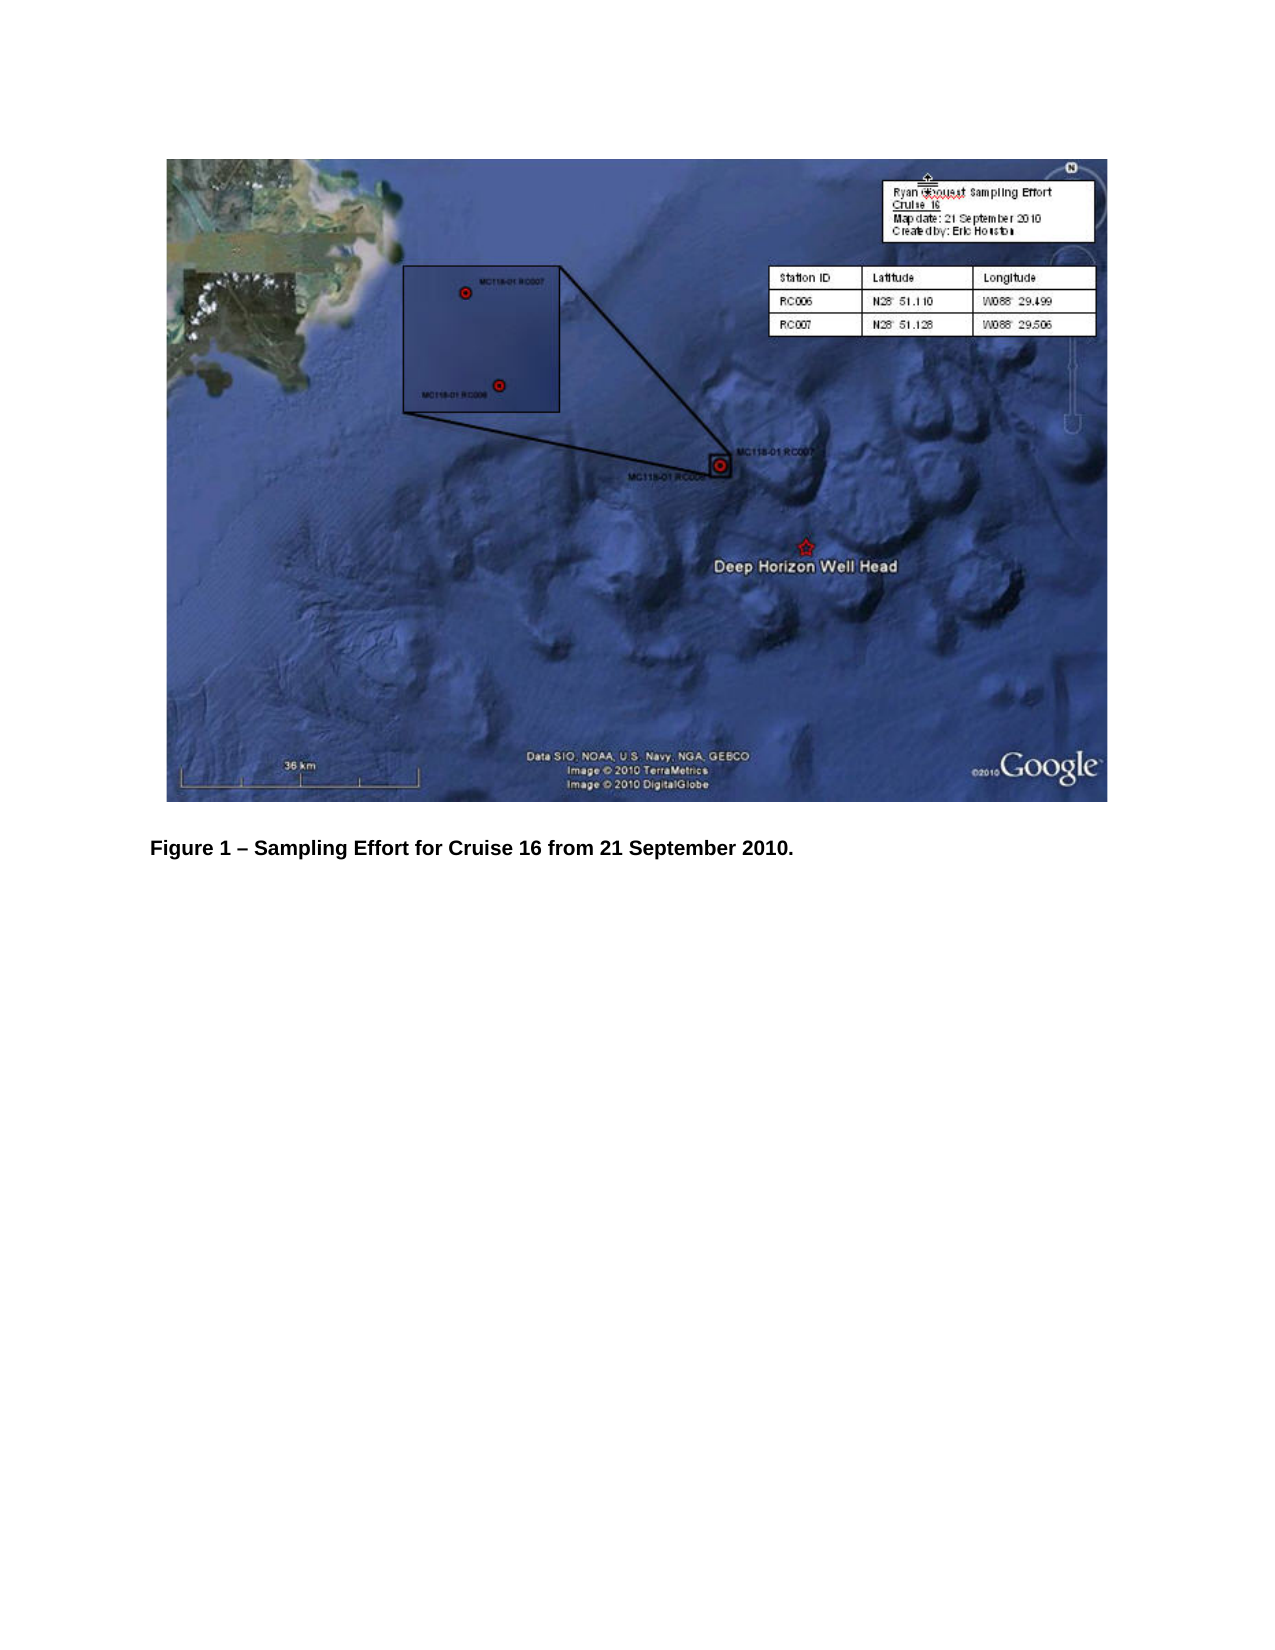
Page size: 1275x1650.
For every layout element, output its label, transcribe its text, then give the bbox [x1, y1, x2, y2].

picture [166, 159, 1108, 802]
text Figure 1 – Sampling Effort for Cruise 16 from 21 September 2010. [150, 836, 1125, 860]
